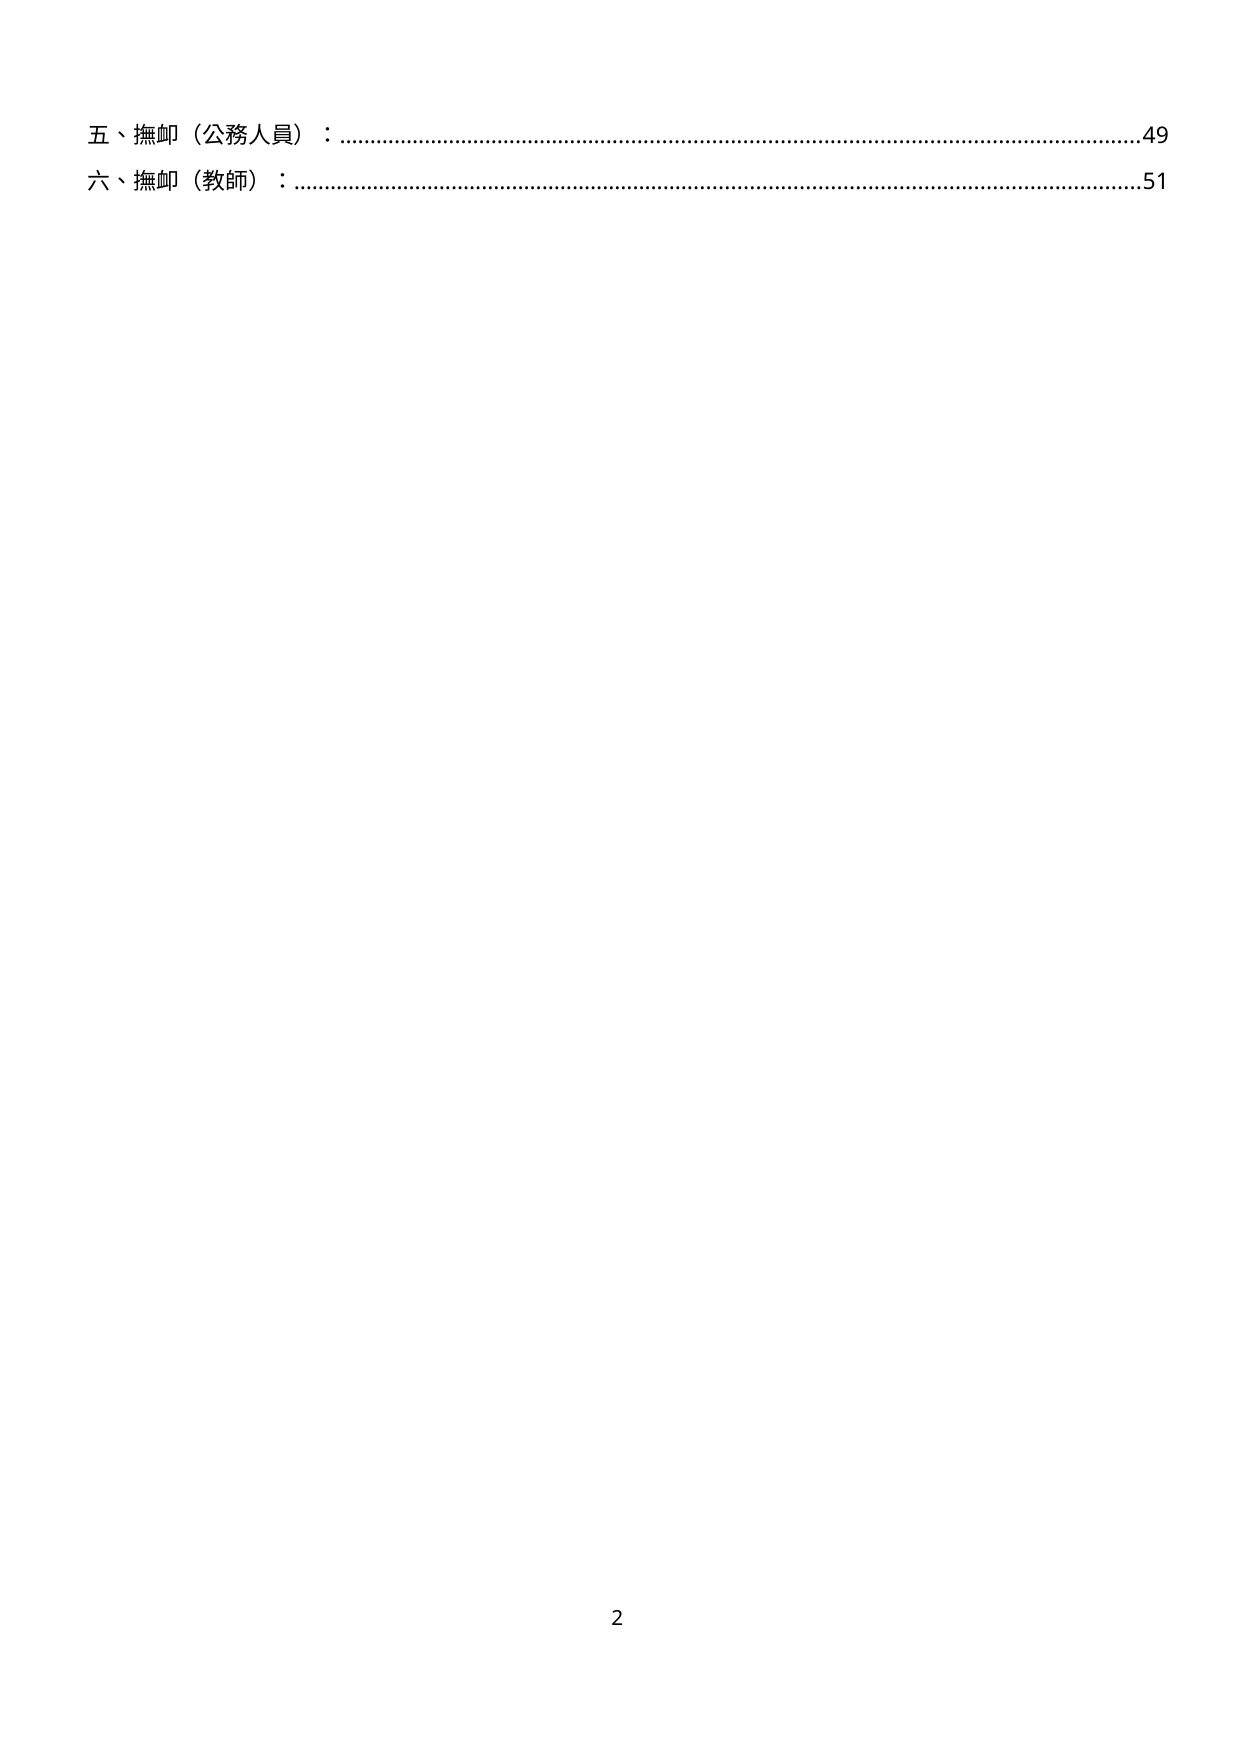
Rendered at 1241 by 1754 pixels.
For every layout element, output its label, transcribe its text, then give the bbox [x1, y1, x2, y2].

text 六、撫卹（教師）： 51 [87, 163, 1169, 196]
text 五、撫卹（公務人員）： 49 [87, 117, 1169, 150]
